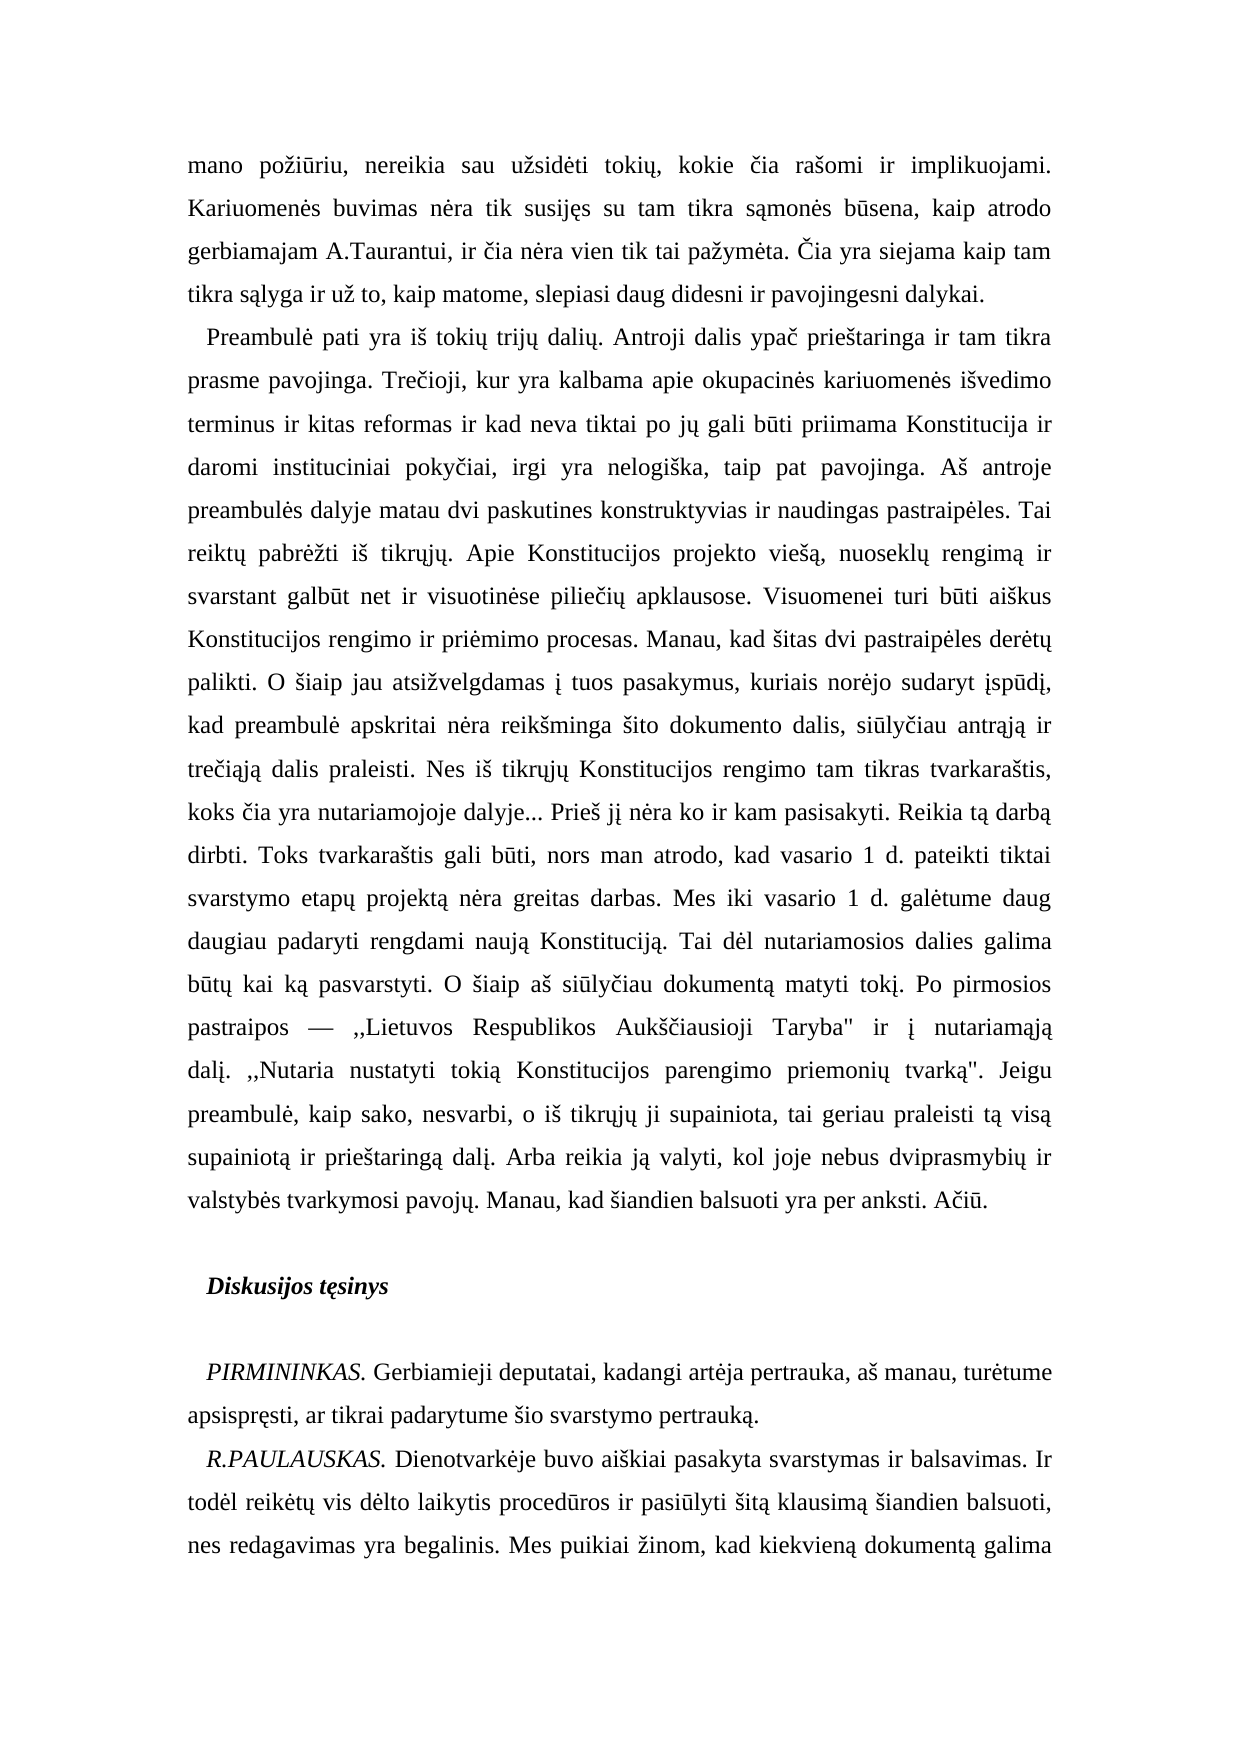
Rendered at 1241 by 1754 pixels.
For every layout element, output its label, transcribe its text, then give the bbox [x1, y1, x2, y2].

text PIRMININKAS. Gerbiamieji deputatai, kadangi artėja pertrauka, aš manau, turėtume apsispręsti, ar tikrai padarytume šio svarstymo pertrauką. [187, 1357, 1053, 1429]
text Diskusijos tęsinys [187, 1271, 1053, 1300]
text mano požiūriu, nereikia sau užsidėti tokių, kokie čia rašomi ir implikuojami. Kariuomenės buvimas nėra tik susijęs su tam tikra sąmonės būsena, kaip atrodo gerbiamajam A.Taurantui, ir čia nėra vien tik tai pažymėta. Čia yra siejama kaip tam tikra sąlyga ir už to, kaip matome, slepiasi daug didesni ir pavojingesni dalykai. [187, 150, 1053, 308]
text R.PAULAUSKAS. Dienotvarkėje buvo aiškiai pasakyta svarstymas ir balsavimas. Ir todėl reikėtų vis dėlto laikytis procedūros ir pasiūlyti šitą klausimą šiandien balsuoti, nes redagavimas yra begalinis. Mes puikiai žinom, kad kiekvieną dokumentą galima [187, 1444, 1053, 1559]
text Preambulė pati yra iš tokių trijų dalių. Antroji dalis ypač prieštaringa ir tam tikra prasme pavojinga. Trečioji, kur yra kalbama apie okupacinės kariuomenės išvedimo terminus ir kitas reformas ir kad neva tiktai po jų gali būti priimama Konstitucija ir daromi instituciniai pokyčiai, irgi yra nelogiška, taip pat pavojinga. Aš antroje preambulės dalyje matau dvi paskutines konstruktyvias ir naudingas pastraipėles. Tai reiktų pabrėžti iš tikrųjų. Apie Konstitucijos projekto viešą, nuoseklų rengimą ir svarstant galbūt net ir visuotinėse piliečių apklausose. Visuomenei turi būti aiškus Konstitucijos rengimo ir priėmimo procesas. Manau, kad šitas dvi pastraipėles derėtų palikti. O šiaip jau atsižvelgdamas į tuos pasakymus, kuriais norėjo sudaryt įspūdį, kad preambulė apskritai nėra reikšminga šito dokumento dalis, siūlyčiau antrąją ir trečiąją dalis praleisti. Nes iš tikrųjų Konstitucijos rengimo tam tikras tvarkaraštis, koks čia yra nutariamojoje dalyje... Prieš jį nėra ko ir kam pasisakyti. Reikia tą darbą dirbti. Toks tvarkaraštis gali būti, nors man atrodo, kad vasario 1 d. pateikti tiktai svarstymo etapų projektą nėra greitas darbas. Mes iki vasario 1 d. galėtume daug daugiau padaryti rengdami naują Konstituciją. Tai dėl nutariamosios dalies galima būtų kai ką pasvarstyti. O šiaip aš siūlyčiau dokumentą matyti tokį. Po pirmosios pastraipos — ,,Lietuvos Respublikos Aukščiausioji Taryba" ir į nutariamąją dalį. ,,Nutaria nustatyti tokią Konstitucijos parengimo priemonių tvarką". Jeigu preambulė, kaip sako, nesvarbi, o iš tikrųjų ji supainiota, tai geriau praleisti tą visą supainiotą ir prieštaringą dalį. Arba reikia ją valyti, kol joje nebus dviprasmybių ir valstybės tvarkymosi pavojų. Manau, kad šiandien balsuoti yra per anksti. Ačiū. [187, 322, 1053, 1214]
